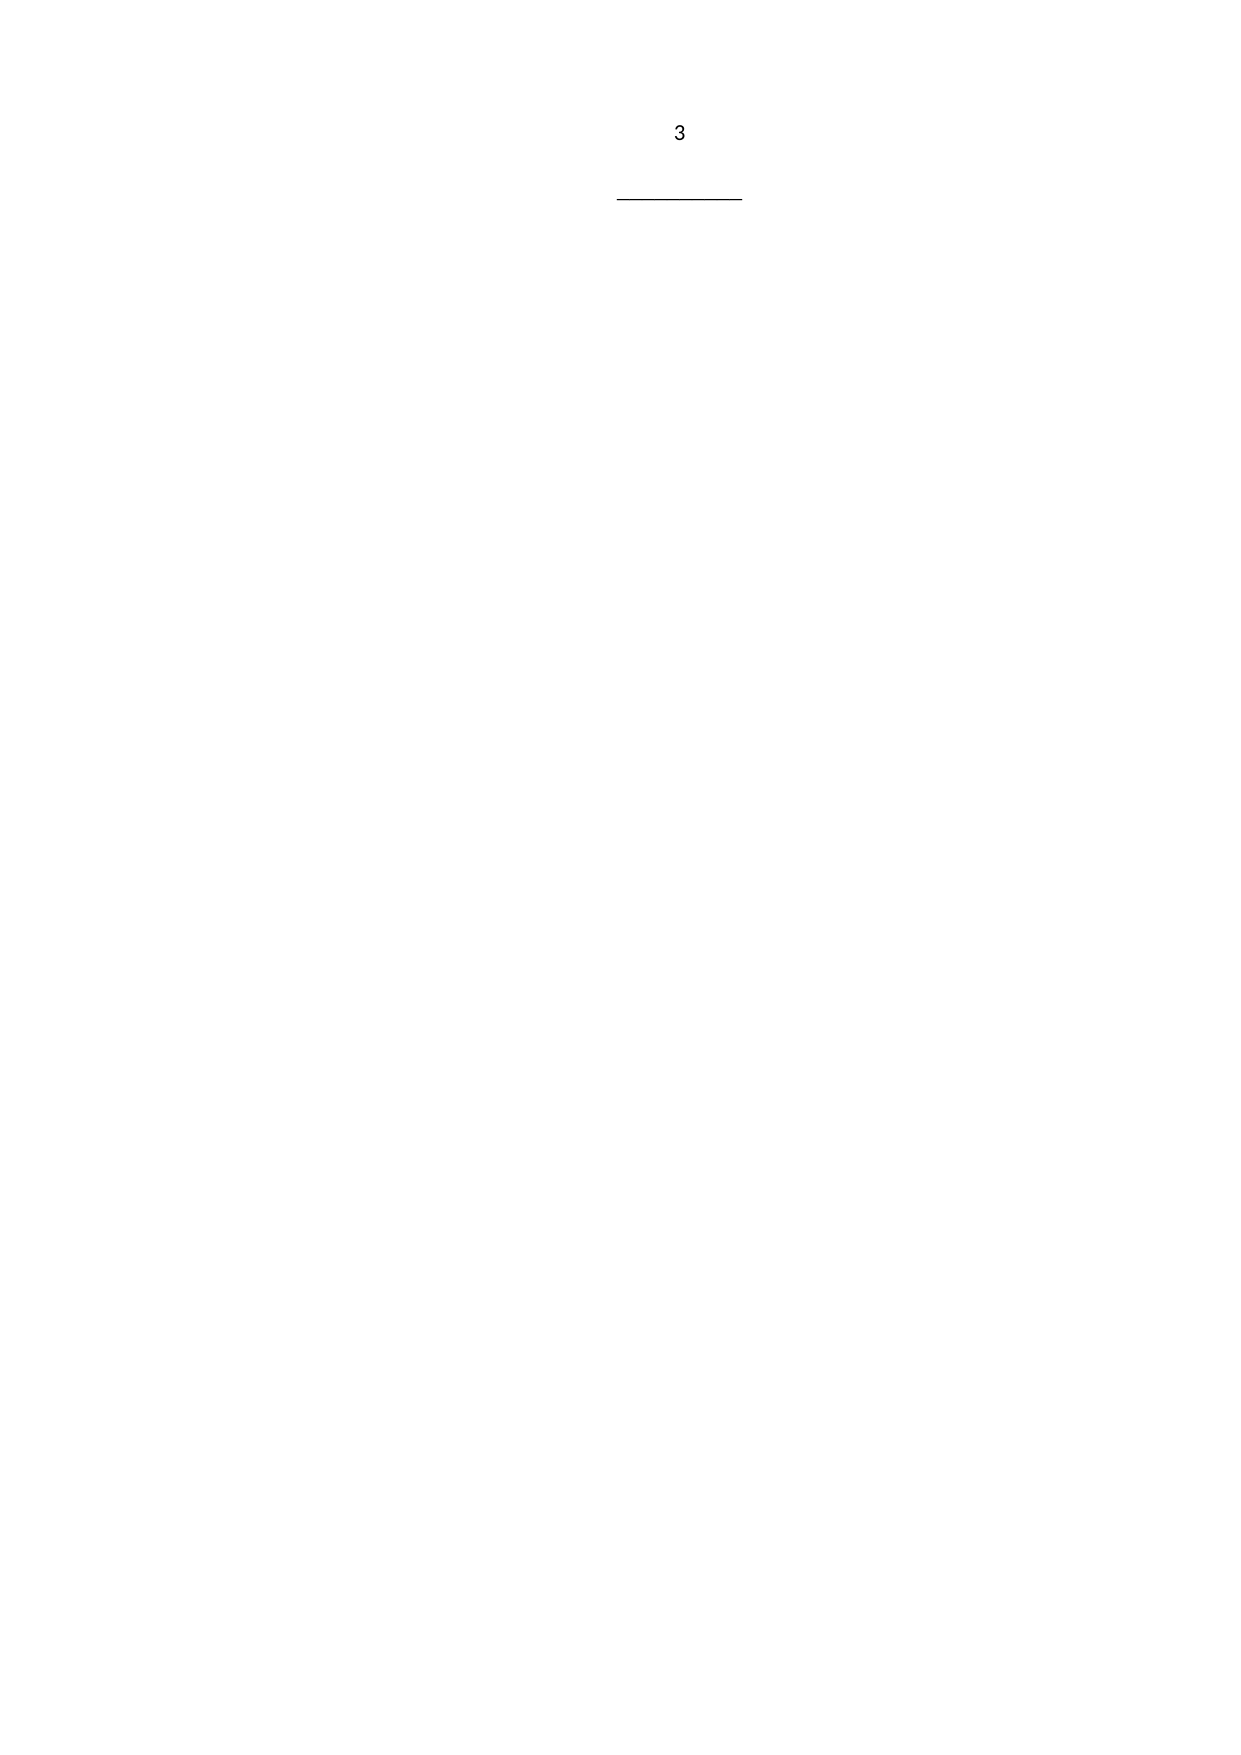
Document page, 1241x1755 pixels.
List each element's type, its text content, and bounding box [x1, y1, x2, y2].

text __________ [177, 174, 1181, 203]
